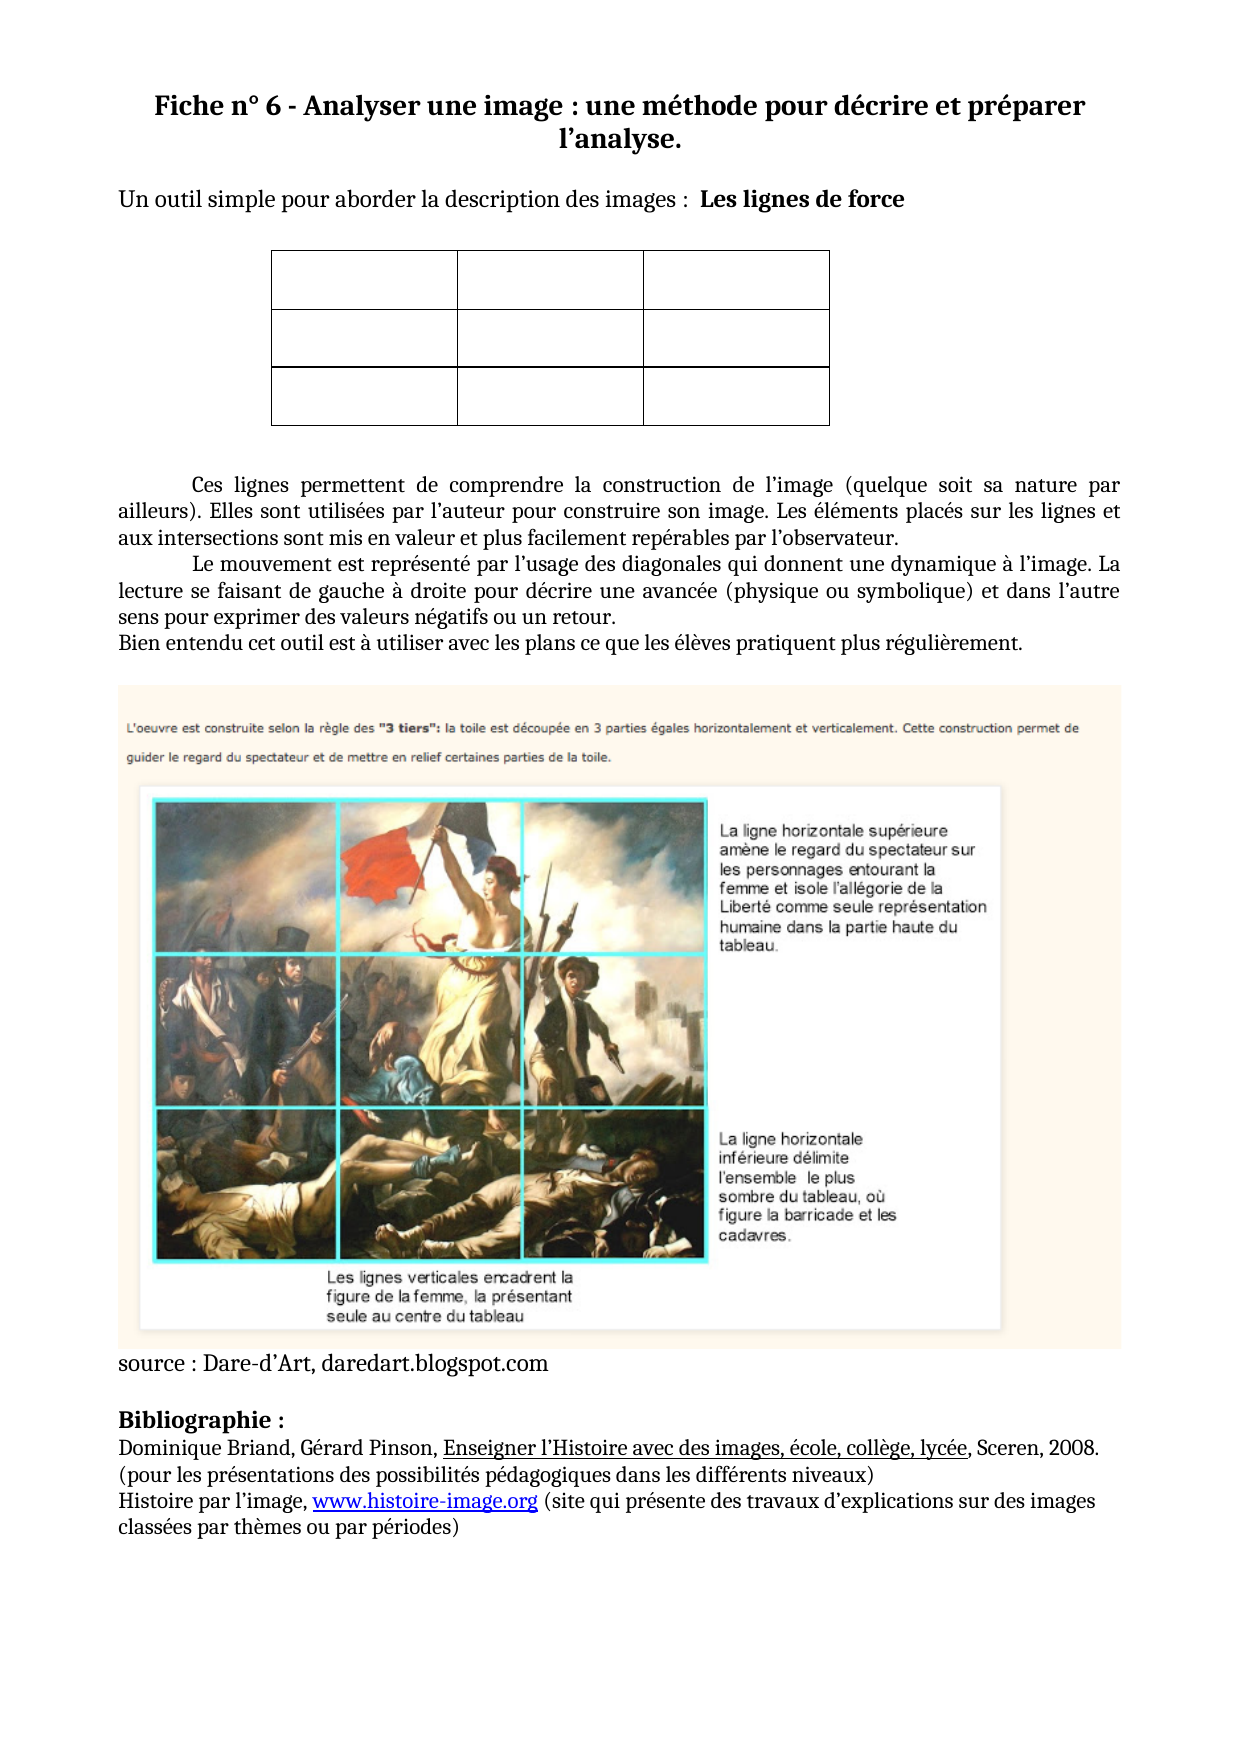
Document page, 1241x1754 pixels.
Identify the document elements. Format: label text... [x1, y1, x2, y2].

text source : Dare-d’Art, daredart.blogspot.com [118, 1349, 1122, 1378]
text Fiche n° 6 - Analyser une image : une méthode pour décrire et préparer l’analyse. [118, 89, 1122, 156]
text Un outil simple pour aborder la description des images : Les lignes de force [118, 184, 1122, 213]
text Le mouvement est représenté par l’usage des diagonales qui donnent une dynamique à l’image. La lecture se faisant de gauche à droite pour décrire une avancée (physique ou symbolique) et dans l’autre sens pour exprimer des valeurs négatifs ou un retour. [118, 551, 1122, 630]
picture [118, 685, 1122, 1349]
text Bien entendu cet outil est à utiliser avec les plans ce que les élèves pratiquent plus régulièrement. [118, 630, 1122, 656]
text Histoire par l’image, www.histoire-image.org (site qui présente des travaux d’explications sur des images classées par thèmes ou par périodes) [118, 1488, 1122, 1541]
text Dominique Briand, Gérard Pinson, Enseigner l’Histoire avec des images, école, collège, lycée, Sceren, 2008. (pour les présentations des possibilités pédagogiques dans les différents niveaux) [118, 1435, 1122, 1488]
text Bibliographie : [118, 1406, 1122, 1435]
text Ces lignes permettent de comprendre la construction de l’image (quelque soit sa nature par ailleurs). Elles sont utilisées par l’auteur pour construire son image. Les éléments placés sur les lignes et aux intersections sont mis en valeur et plus facilement repérables par l’observateur. [118, 472, 1122, 551]
